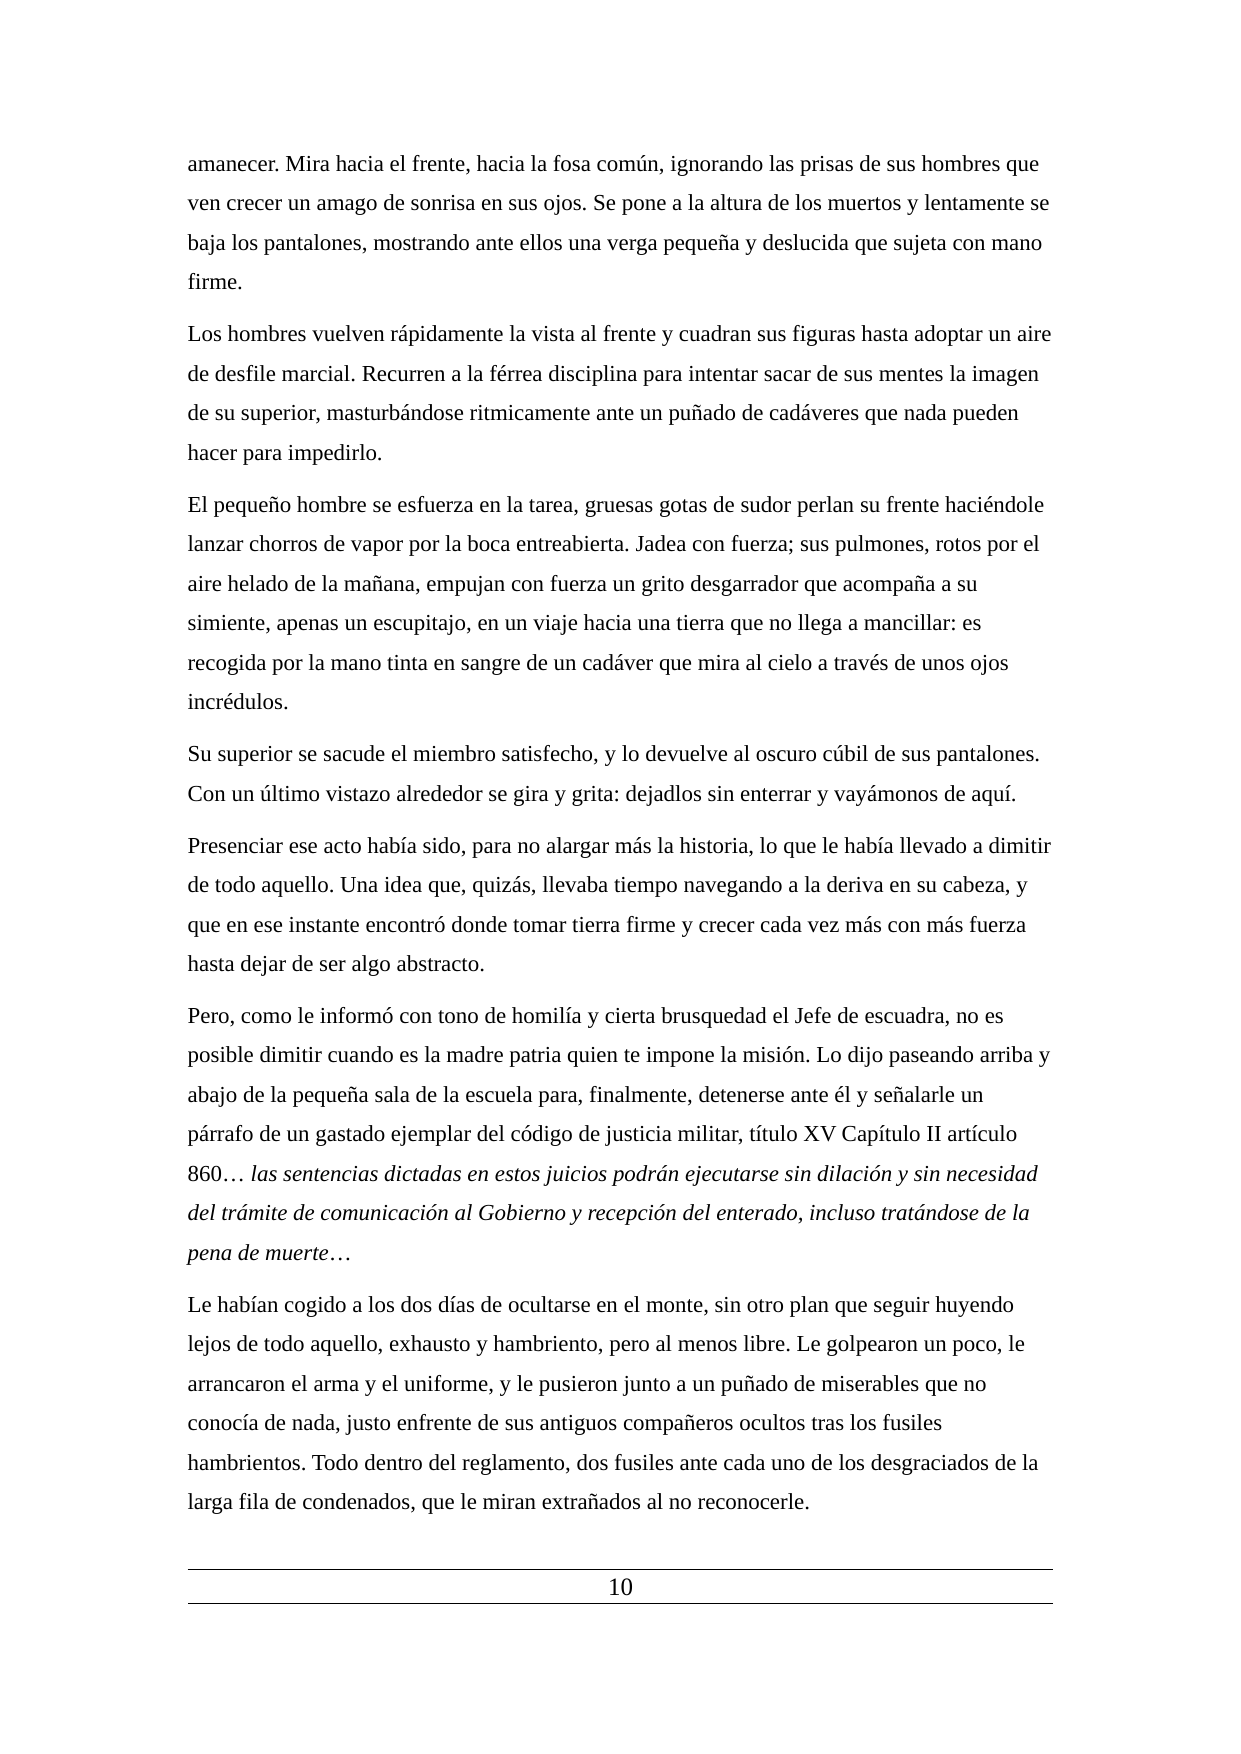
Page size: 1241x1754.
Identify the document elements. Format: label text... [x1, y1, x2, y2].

text Su superior se sacude el miembro satisfecho, y lo devuelve al oscuro cúbil de sus pantalones. Con un último vistazo alrededor se gira y grita: dejadlos sin enterrar y vayámonos de aquí. [187, 740, 1053, 806]
text Presenciar ese acto había sido, para no alargar más la historia, lo que le había llevado a dimitir de todo aquello. Una idea que, quizás, llevaba tiempo navegando a la deriva en su cabeza, y que en ese instante encontró donde tomar tierra firme y crecer cada vez más con más fuerza hasta dejar de ser algo abstracto. [187, 832, 1053, 976]
text Pero, como le informó con tono de homilía y cierta brusquedad el Jefe de escuadra, no es posible dimitir cuando es la madre patria quien te impone la misión. Lo dijo paseando arriba y abajo de la pequeña sala de la escuela para, finalmente, detenerse ante él y señalarle un párrafo de un gastado ejemplar del código de justicia militar, título XV Capítulo II artículo 860… las sentencias dictadas en estos juicios podrán ejecutarse sin dilación y sin necesidad del trámite de comunicación al Gobierno y recepción del enterado, incluso tratándose de la pena de muerte… [187, 1002, 1053, 1265]
text El pequeño hombre se esfuerza en la tarea, gruesas gotas de sudor perlan su frente haciéndole lanzar chorros de vapor por la boca entreabierta. Jadea con fuerza; sus pulmones, rotos por el aire helado de la mañana, empujan con fuerza un grito desgarrador que acompaña a su simiente, apenas un escupitajo, en un viaje hacia una tierra que no llega a mancillar: es recogida por la mano tinta en sangre de un cadáver que mira al cielo a través de unos ojos incrédulos. [187, 491, 1053, 714]
text Los hombres vuelven rápidamente la vista al frente y cuadran sus figuras hasta adoptar un aire de desfile marcial. Recurren a la férrea disciplina para intentar sacar de sus mentes la imagen de su superior, masturbándose ritmicamente ante un puñado de cadáveres que nada pueden hacer para impedirlo. [187, 320, 1053, 465]
text amanecer. Mira hacia el frente, hacia la fosa común, ignorando las prisas de sus hombres que ven crecer un amago de sonrisa en sus ojos. Se pone a la altura de los muertos y lentamente se baja los pantalones, mostrando ante ellos una verga pequeña y deslucida que sujeta con mano firme. [187, 150, 1053, 295]
text Le habían cogido a los dos días de ocultarse en el monte, sin otro plan que seguir huyendo lejos de todo aquello, exhausto y hambriento, pero al menos libre. Le golpearon un poco, le arrancaron el arma y el uniforme, y le pusieron junto a un puñado de miserables que no conocía de nada, justo enfrente de sus antiguos compañeros ocultos tras los fusiles hambrientos. Todo dentro del reglamento, dos fusiles ante cada uno de los desgraciados de la larga fila de condenados, que le miran extrañados al no reconocerle. [187, 1291, 1053, 1515]
